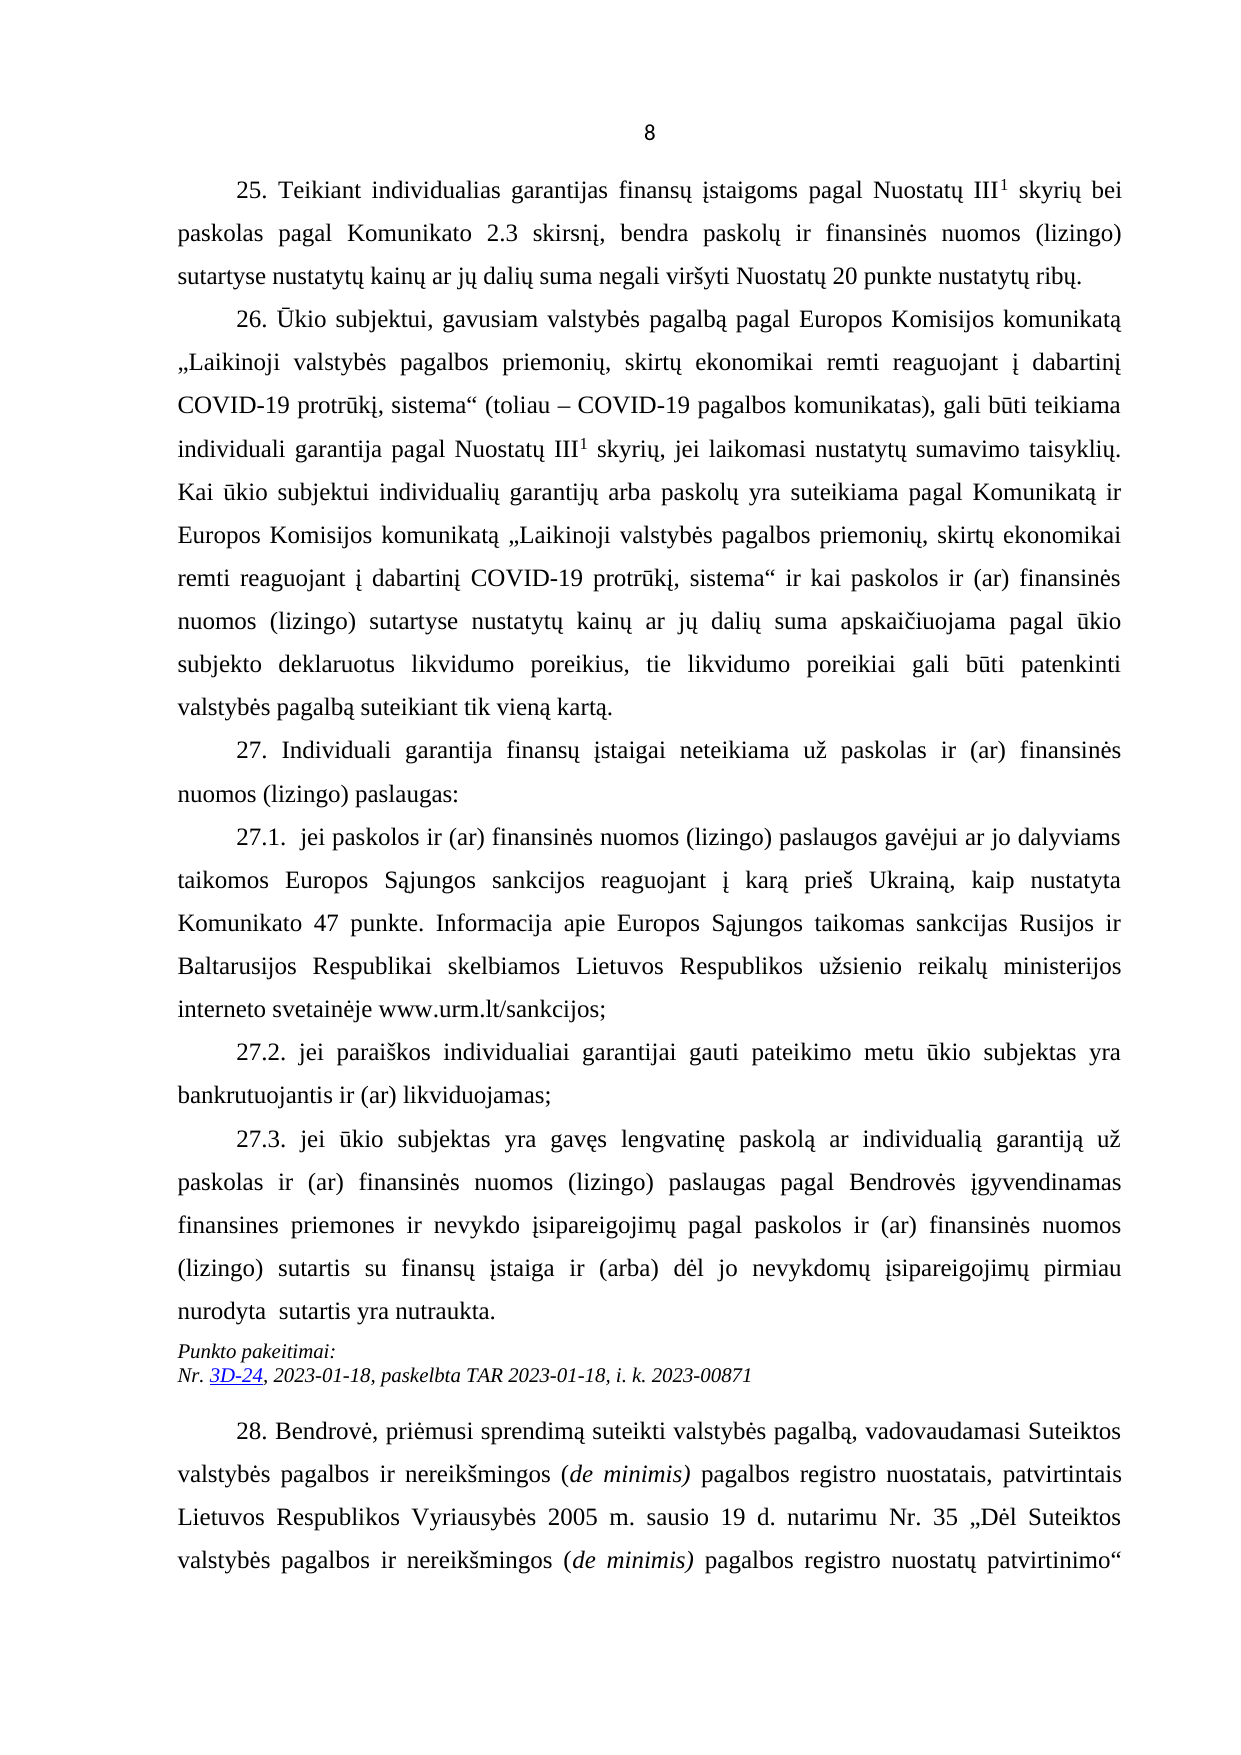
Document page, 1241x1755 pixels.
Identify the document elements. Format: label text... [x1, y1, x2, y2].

text Punkto pakeitimai: [177, 1339, 1122, 1363]
text 28. Bendrovė, priėmusi sprendimą suteikti valstybės pagalbą, vadovaudamasi Suteiktos valstybės pagalbos ir nereikšmingos (de minimis) pagalbos registro nuostatais, patvirtintais Lietuvos Respublikos Vyriausybės 2005 m. sausio 19 d. nutarimu Nr. 35 „Dėl Suteiktos valstybės pagalbos ir nereikšmingos (de minimis) pagalbos registro nuostatų patvirtinimo“ [177, 1416, 1122, 1574]
text 25. Teikiant individualias garantijas finansų įstaigoms pagal Nuostatų III1 skyrių bei paskolas pagal Komunikato 2.3 skirsnį, bendra paskolų ir finansinės nuomos (lizingo) sutartyse nustatytų kainų ar jų dalių suma negali viršyti Nuostatų 20 punkte nustatytų ribų. [177, 175, 1122, 290]
text 27.2. jei paraiškos individualiai garantijai gauti pateikimo metu ūkio subjektas yra bankrutuojantis ir (ar) likviduojamas; [177, 1037, 1122, 1109]
text 26. Ūkio subjektui, gavusiam valstybės pagalbą pagal Europos Komisijos komunikatą „Laikinoji valstybės pagalbos priemonių, skirtų ekonomikai remti reaguojant į dabartinį COVID-19 protrūkį, sistema“ (toliau – COVID-19 pagalbos komunikatas), gali būti teikiama individuali garantija pagal Nuostatų III1 skyrių, jei laikomasi nustatytų sumavimo taisyklių. Kai ūkio subjektui individualių garantijų arba paskolų yra suteikiama pagal Komunikatą ir Europos Komisijos komunikatą „Laikinoji valstybės pagalbos priemonių, skirtų ekonomikai remti reaguojant į dabartinį COVID-19 protrūkį, sistema“ ir kai paskolos ir (ar) finansinės nuomos (lizingo) sutartyse nustatytų kainų ar jų dalių suma apskaičiuojama pagal ūkio subjekto deklaruotus likvidumo poreikius, tie likvidumo poreikiai gali būti patenkinti valstybės pagalbą suteikiant tik vieną kartą. [177, 304, 1122, 721]
text 27.1. jei paskolos ir (ar) finansinės nuomos (lizingo) paslaugos gavėjui ar jo dalyviams taikomos Europos Sąjungos sankcijos reaguojant į karą prieš Ukrainą, kaip nustatyta Komunikato 47 punkte. Informacija apie Europos Sąjungos taikomas sankcijas Rusijos ir Baltarusijos Respublikai skelbiamos Lietuvos Respublikos užsienio reikalų ministerijos interneto svetainėje www.urm.lt/sankcijos; [177, 822, 1122, 1023]
text 27. Individuali garantija finansų įstaigai neteikiama už paskolas ir (ar) finansinės nuomos (lizingo) paslaugas: [177, 736, 1122, 807]
text 27.3. jei ūkio subjektas yra gavęs lengvatinę paskolą ar individualią garantiją už paskolas ir (ar) finansinės nuomos (lizingo) paslaugas pagal Bendrovės įgyvendinamas finansines priemones ir nevykdo įsipareigojimų pagal paskolos ir (ar) finansinės nuomos (lizingo) sutartis su finansų įstaiga ir (arba) dėl jo nevykdomų įsipareigojimų pirmiau nurodyta sutartis yra nutraukta. [177, 1124, 1122, 1325]
text Nr. 3D-24, 2023-01-18, paskelbta TAR 2023-01-18, i. k. 2023-00871 [177, 1363, 1122, 1387]
